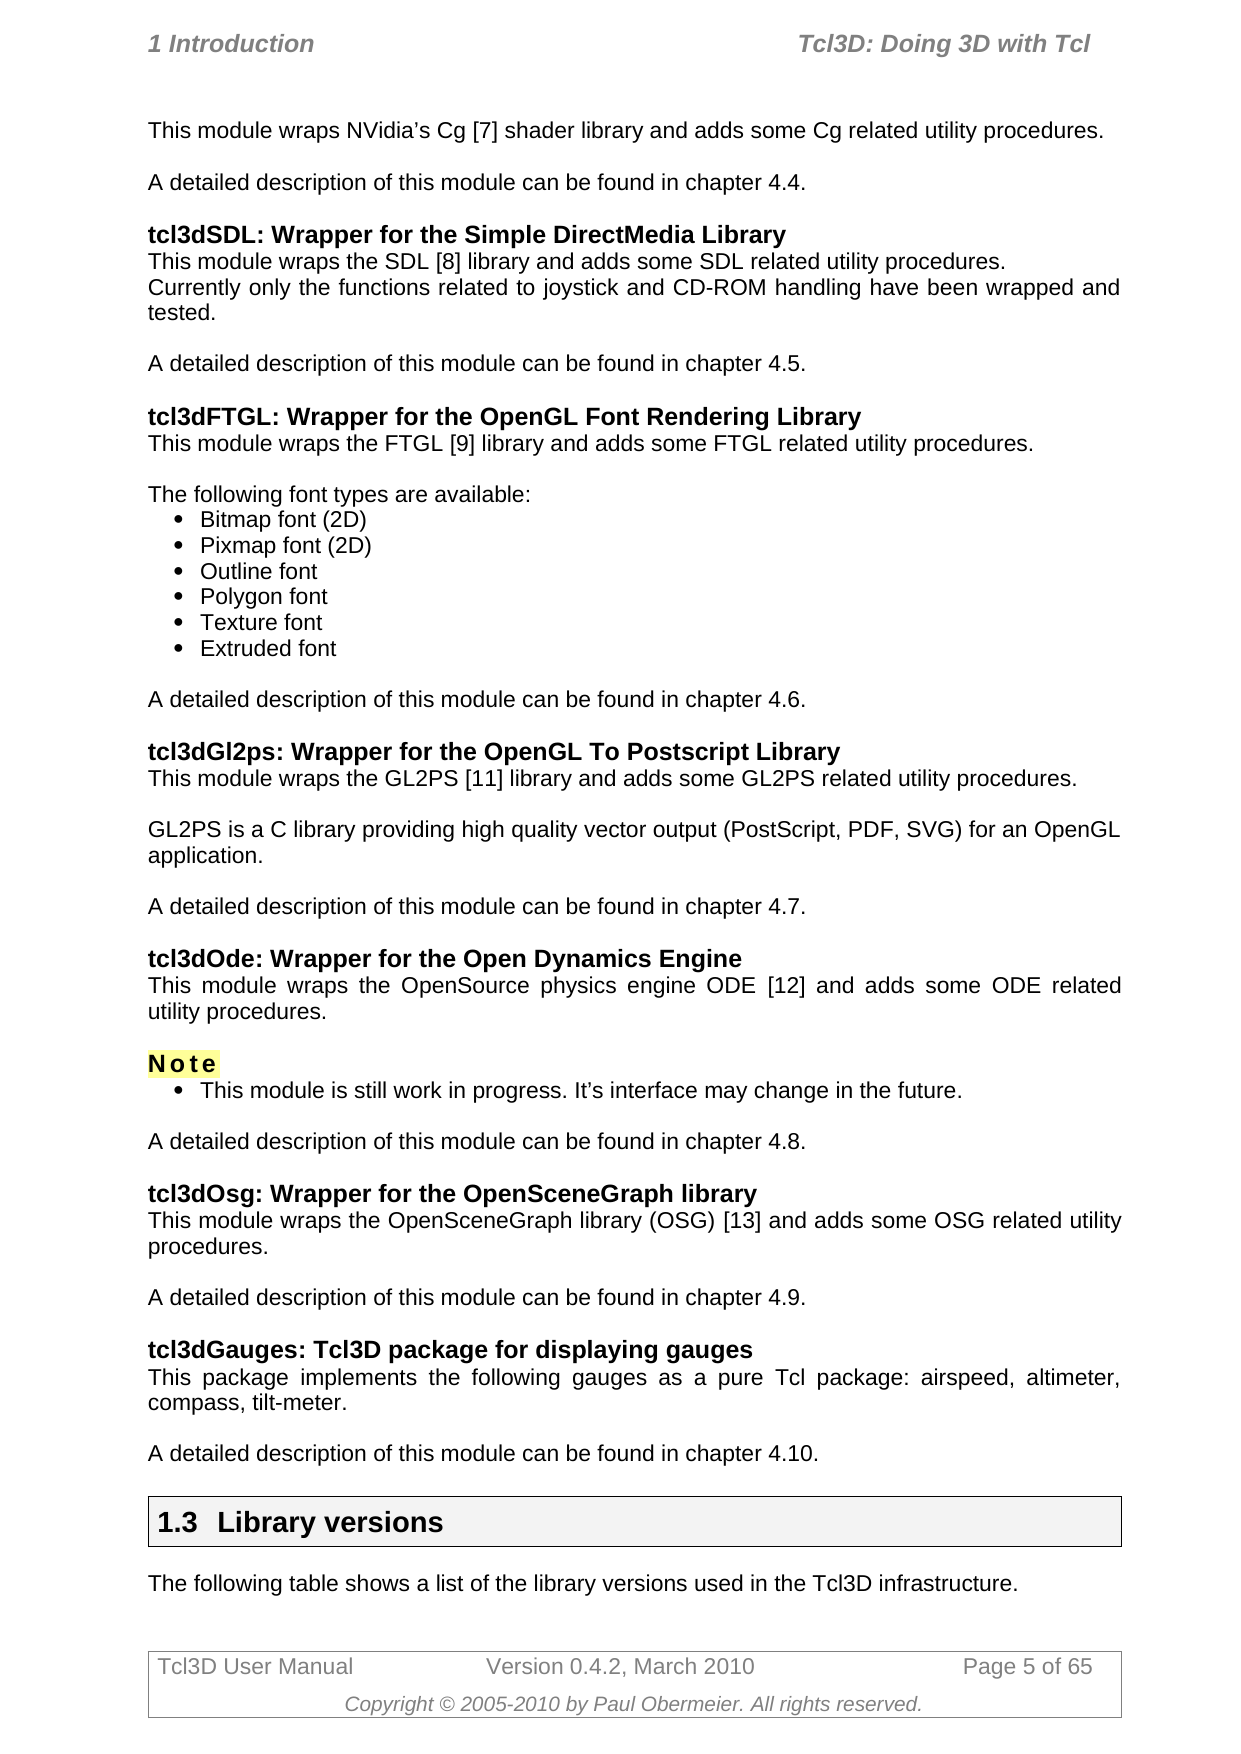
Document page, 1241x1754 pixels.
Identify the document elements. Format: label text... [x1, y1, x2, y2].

text This module wraps the FTGL [9] library and adds some FTGL related utility procedures. [148, 430, 1122, 456]
text A detailed description of this module can be found in chapter 4.9. [148, 1285, 1122, 1311]
text A detailed description of this module can be found in chapter 4.7. [148, 894, 1122, 919]
list Bitmap font (2D) [174, 507, 1122, 533]
text tcl3dFTGL: Wrapper for the OpenGL Font Rendering Library [148, 402, 1122, 430]
text GL2PS is a C library providing high quality vector output (PostScript, PDF, SVG) for an OpenGL application. [148, 817, 1122, 868]
text This module wraps the OpenSceneGraph library (OSG) [13] and adds some OSG related utility procedures. [148, 1208, 1122, 1259]
list Pixmap font (2D) [174, 533, 1122, 558]
subtitle Library versions [149, 1497, 1121, 1546]
list This module is still work in progress. It’s interface may change in the future. [174, 1078, 1122, 1103]
text Note [220, 1050, 1122, 1078]
text A detailed description of this module can be found in chapter 4.10. [148, 1441, 1122, 1467]
list Texture font [174, 609, 1122, 635]
list Outline font [174, 558, 1122, 584]
text tcl3dGauges: Tcl3D package for displaying gauges [148, 1336, 1122, 1364]
text This module wraps NVidia’s Cg [7] shader library and adds some Cg related utility procedures. [148, 118, 1122, 144]
text This module wraps the SDL [8] library and adds some SDL related utility procedures. [148, 248, 1122, 274]
list Extruded font [174, 635, 1122, 661]
text A detailed description of this module can be found in chapter 4.6. [148, 686, 1122, 712]
text This module wraps the OpenSource physics engine ODE [12] and adds some ODE related utility procedures. [148, 973, 1122, 1024]
text A detailed description of this module can be found in chapter 4.4. [148, 169, 1122, 195]
text The following font types are available: [148, 481, 1122, 507]
text tcl3dGl2ps: Wrapper for the OpenGL To Postscript Library [148, 738, 1122, 766]
text tcl3dOsg: Wrapper for the OpenSceneGraph library [148, 1180, 1122, 1208]
text Currently only the functions related to joystick and CD-ROM handling have been wrapped and tested. [148, 274, 1122, 325]
text This module wraps the GL2PS [11] library and adds some GL2PS related utility procedures. [148, 766, 1122, 791]
text tcl3dSDL: Wrapper for the Simple DirectMedia Library [148, 221, 1122, 248]
text This package implements the following gauges as a pure Tcl package: airspeed, altimeter, compass, tilt-meter. [148, 1364, 1122, 1415]
text tcl3dOde: Wrapper for the Open Dynamics Engine [148, 945, 1122, 973]
text A detailed description of this module can be found in chapter 4.5. [148, 351, 1122, 377]
text A detailed description of this module can be found in chapter 4.8. [148, 1129, 1122, 1154]
list Polygon font [174, 584, 1122, 609]
text The following table shows a list of the library versions used in the Tcl3D infrastructure. [148, 1571, 1122, 1597]
